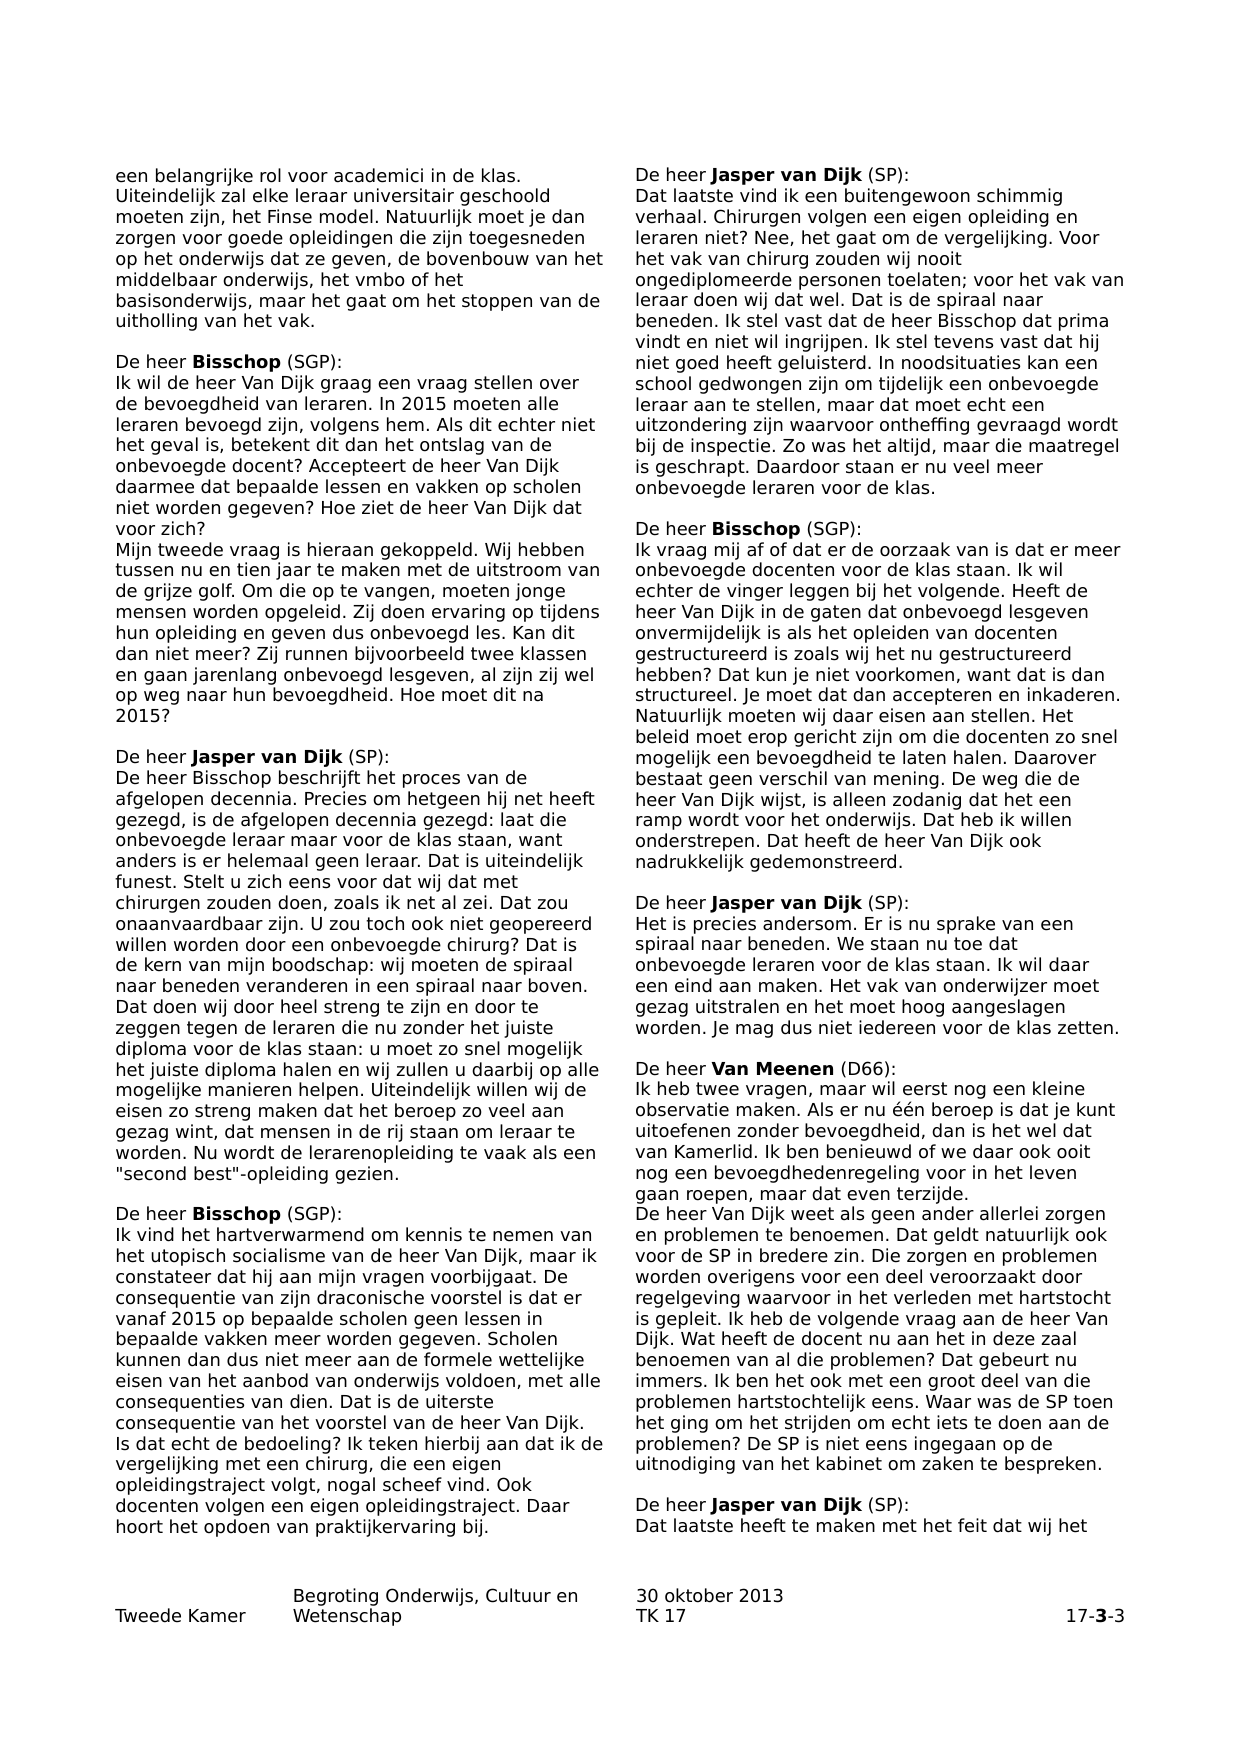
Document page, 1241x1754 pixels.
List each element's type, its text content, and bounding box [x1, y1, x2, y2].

text Mijn tweede vraag is hieraan gekoppeld. Wij hebben tussen nu en tien jaar te maken met de uitstroom van de grijze golf. Om die op te vangen, moeten jonge mensen worden opgeleid. Zij doen ervaring op tijdens hun opleiding en geven dus onbevoegd les. Kan dit dan niet meer? Zij runnen bijvoorbeeld twee klassen en gaan jarenlang onbevoegd lesgeven, al zijn zij wel op weg naar hun bevoegdheid. Hoe moet dit na 2015? [115, 539, 605, 727]
text Ik vraag mij af of dat er de oorzaak van is dat er meer onbevoegde docenten voor de klas staan. Ik wil echter de vinger leggen bij het volgende. Heeft de heer Van Dijk in de gaten dat onbevoegd lesgeven onvermijdelijk is als het opleiden van docenten gestructureerd is zoals wij het nu gestructureerd hebben? Dat kun je niet voorkomen, want dat is dan structureel. Je moet dat dan accepteren en inkaderen. Natuurlijk moeten wij daar eisen aan stellen. Het beleid moet erop gericht zijn om die docenten zo snel mogelijk een bevoegdheid te laten halen. Daarover bestaat geen verschil van mening. De weg die de heer Van Dijk wijst, is alleen zodanig dat het een ramp wordt voor het onderwijs. Dat heb ik willen onderstrepen. Dat heeft de heer Van Dijk ook nadrukkelijk gedemonstreerd. [635, 539, 1125, 873]
text Het is precies andersom. Er is nu sprake van een spiraal naar beneden. We staan nu toe dat onbevoegde leraren voor de klas staan. Ik wil daar een eind aan maken. Het vak van onderwijzer moet gezag uitstralen en het moet hoog aangeslagen worden. Je mag dus niet iedereen voor de klas zetten. [635, 913, 1125, 1038]
text De heer Bisschop (SGP): [115, 1204, 605, 1225]
text Ik wil de heer Van Dijk graag een vraag stellen over de bevoegdheid van leraren. In 2015 moeten alle leraren bevoegd zijn, volgens hem. Als dit echter niet het geval is, betekent dit dan het ontslag van de onbevoegde docent? Accepteert de heer Van Dijk daarmee dat bepaalde lessen en vakken op scholen niet worden gegeven? Hoe ziet de heer Van Dijk dat voor zich? [115, 373, 605, 539]
text De heer Jasper van Dijk (SP): [635, 165, 1125, 186]
text De heer Van Dijk weet als geen ander allerlei zorgen en problemen te benoemen. Dat geldt natuurlijk ook voor de SP in bredere zin. Die zorgen en problemen worden overigens voor een deel veroorzaakt door regelgeving waarvoor in het verleden met hartstocht is gepleit. Ik heb de volgende vraag aan de heer Van Dijk. Wat heeft de docent nu aan het in deze zaal benoemen van al die problemen? Dat gebeurt nu immers. Ik ben het ook met een groot deel van die problemen hartstochtelijk eens. Waar was de SP toen het ging om het strijden om echt iets te doen aan de problemen? De SP is niet eens ingegaan op de uitnodiging van het kabinet om zaken te bespreken. [635, 1204, 1125, 1475]
text De heer Bisschop (SGP): [115, 352, 605, 373]
text De heer Jasper van Dijk (SP): [635, 1495, 1125, 1516]
text Ik heb twee vragen, maar wil eerst nog een kleine observatie maken. Als er nu één beroep is dat je kunt uitoefenen zonder bevoegdheid, dan is het wel dat van Kamerlid. Ik ben benieuwd of we daar ook ooit nog een bevoegdhedenregeling voor in het leven gaan roepen, maar dat even terzijde. [635, 1079, 1125, 1204]
text De heer Jasper van Dijk (SP): [635, 893, 1125, 913]
text Ik vind het hartverwarmend om kennis te nemen van het utopisch socialisme van de heer Van Dijk, maar ik constateer dat hij aan mijn vragen voorbijgaat. De consequentie van zijn draconische voorstel is dat er vanaf 2015 op bepaalde scholen geen lessen in bepaalde vakken meer worden gegeven. Scholen kunnen dan dus niet meer aan de formele wettelijke eisen van het aanbod van onderwijs voldoen, met alle consequenties van dien. Dat is de uiterste consequentie van het voorstel van de heer Van Dijk. Is dat echt de bedoeling? Ik teken hierbij aan dat ik de vergelijking met een chirurg, die een eigen opleidingstraject volgt, nogal scheef vind. Ook docenten volgen een eigen opleidingstraject. Daar hoort het opdoen van praktijkervaring bij. [115, 1225, 605, 1537]
text Dat laatste heeft te maken met het feit dat wij het [635, 1516, 1125, 1536]
text De heer Jasper van Dijk (SP): [115, 747, 605, 768]
text Dat laatste vind ik een buitengewoon schimmig verhaal. Chirurgen volgen een eigen opleiding en leraren niet? Nee, het gaat om de vergelijking. Voor het vak van chirurg zouden wij nooit ongediplomeerde personen toelaten; voor het vak van leraar doen wij dat wel. Dat is de spiraal naar beneden. Ik stel vast dat de heer Bisschop dat prima vindt en niet wil ingrijpen. Ik stel tevens vast dat hij niet goed heeft geluisterd. In noodsituaties kan een school gedwongen zijn om tijdelijk een onbevoegde leraar aan te stellen, maar dat moet echt een uitzondering zijn waarvoor ontheffing gevraagd wordt bij de inspectie. Zo was het altijd, maar die maatregel is geschrapt. Daardoor staan er nu veel meer onbevoegde leraren voor de klas. [635, 186, 1125, 498]
text De heer Van Meenen (D66): [635, 1058, 1125, 1079]
text De heer Bisschop beschrijft het proces van de afgelopen decennia. Precies om hetgeen hij net heeft gezegd, is de afgelopen decennia gezegd: laat die onbevoegde leraar maar voor de klas staan, want anders is er helemaal geen leraar. Dat is uiteindelijk funest. Stelt u zich eens voor dat wij dat met chirurgen zouden doen, zoals ik net al zei. Dat zou onaanvaardbaar zijn. U zou toch ook niet geopereerd willen worden door een onbevoegde chirurg? Dat is de kern van mijn boodschap: wij moeten de spiraal naar beneden veranderen in een spiraal naar boven. Dat doen wij door heel streng te zijn en door te zeggen tegen de leraren die nu zonder het juiste diploma voor de klas staan: u moet zo snel mogelijk het juiste diploma halen en wij zullen u daarbij op alle mogelijke manieren helpen. Uiteindelijk willen wij de eisen zo streng maken dat het beroep zo veel aan gezag wint, dat mensen in de rij staan om leraar te worden. Nu wordt de lerarenopleiding te vaak als een "second best"-opleiding gezien. [115, 768, 605, 1184]
text De heer Bisschop (SGP): [635, 518, 1125, 539]
text een belangrijke rol voor academici in de klas. Uiteindelijk zal elke leraar universitair geschoold moeten zijn, het Finse model. Natuurlijk moet je dan zorgen voor goede opleidingen die zijn toegesneden op het onderwijs dat ze geven, de bovenbouw van het middelbaar onderwijs, het vmbo of het basisonderwijs, maar het gaat om het stoppen van de uitholling van het vak. [115, 165, 605, 332]
